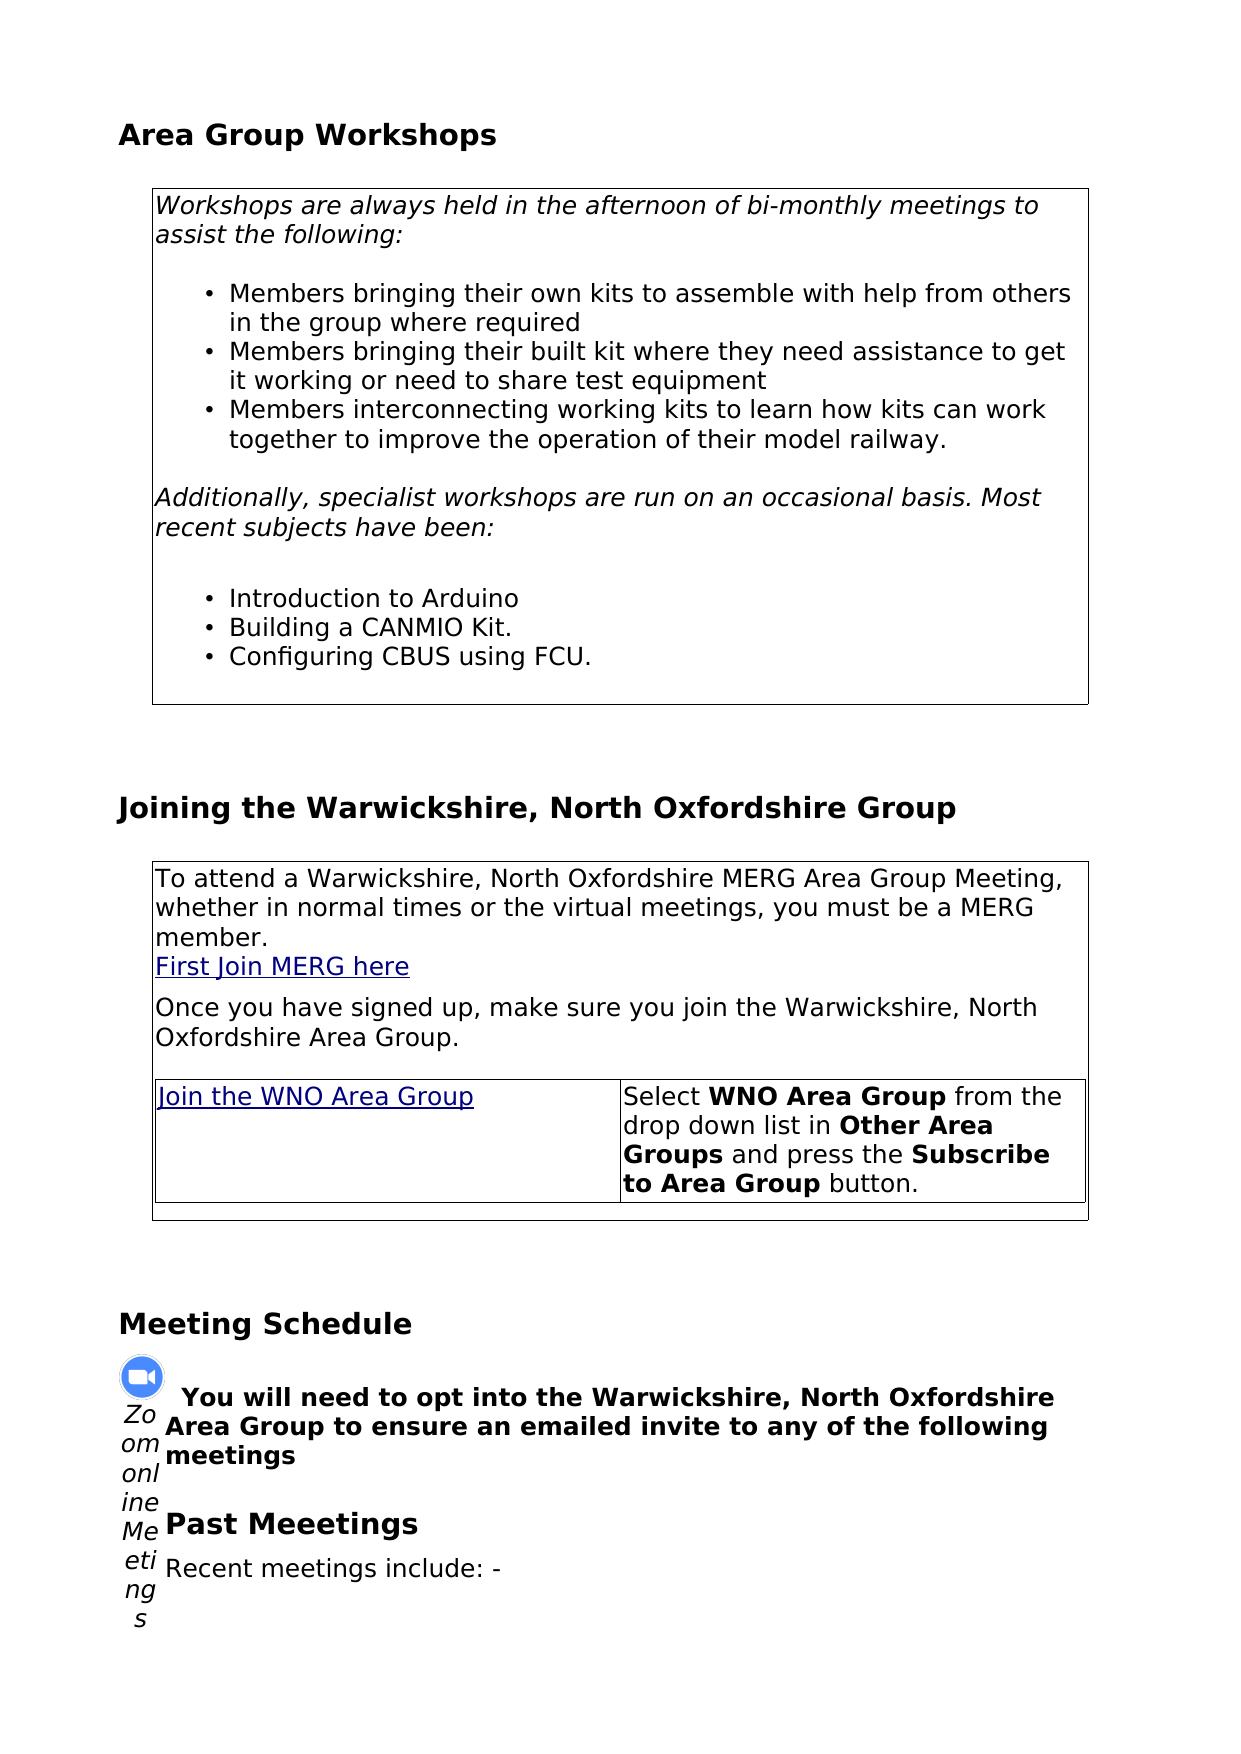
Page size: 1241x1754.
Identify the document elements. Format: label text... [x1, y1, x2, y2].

table_header Workshops are always held in the afternoon of bi-monthly meetings to assist the following: Members bringing their own kits to assemble with help from others in the group where required Members bringing their built kit where they need assistance to get it working or need to share test equipment Members interconnecting working kits to learn how kits can work together to improve the operation of their model railway. Additionally, specialist workshops are run on an occasional basis. Most recent subjects have been: Introduction to Arduino Building a CANMIO Kit. Configuring CBUS using FCU. [153, 189, 1088, 704]
subtitle Area Group Workshops [118, 118, 1122, 152]
subtitle Past Meeetings [165, 1508, 1122, 1542]
text Zoom online Meetings [118, 1401, 165, 1634]
table_header Join the WNO Area Group [156, 1080, 620, 1202]
text Recent meetings include: - [165, 1554, 1122, 1583]
text You will need to opt into the Warwickshire, North Oxfordshire Area Group to ensure an emailed invite to any of the following meetings [165, 1353, 1122, 1470]
subtitle Joining the Warwickshire, North Oxfordshire Group [118, 791, 1122, 825]
subtitle Meeting Schedule [118, 1307, 1122, 1341]
picture [118, 1353, 166, 1401]
table_header To attend a Warwickshire, North Oxfordshire MERG Area Group Meeting, whether in normal times or the virtual meetings, you must be a MERG member. First Join MERG here Once you have signed up, make sure you join the Warwickshire, North Oxfordshire Area Group. [153, 862, 1088, 1219]
table_header Select WNO Area Group from the drop down list in Other Area Groups and press the Subscribe to Area Group button. [621, 1080, 1085, 1202]
